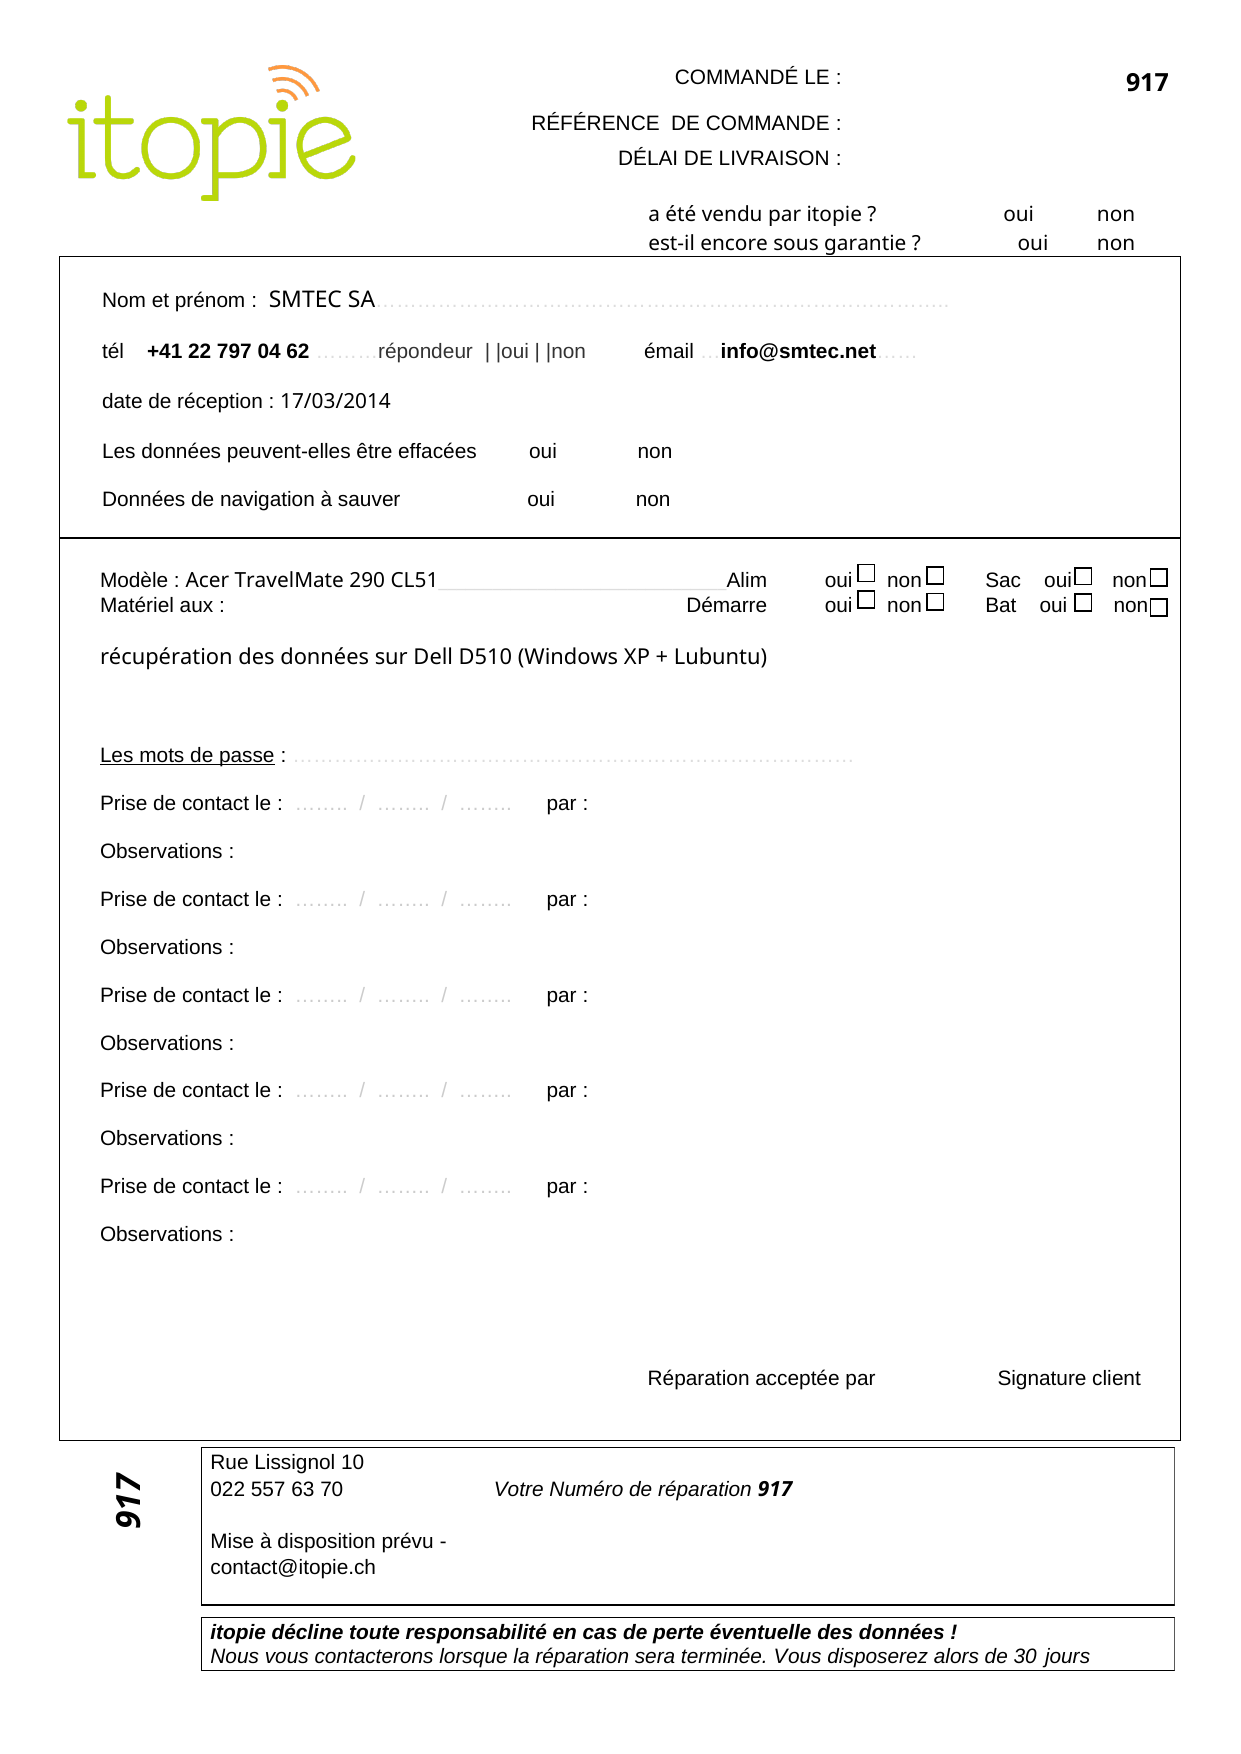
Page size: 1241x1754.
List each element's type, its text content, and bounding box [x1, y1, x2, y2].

text Nom et prénom : SMTEC SA……………………………………………………………………….. [60, 280, 1180, 314]
text Les données peuvent-elles être effacées oui non [60, 436, 1180, 463]
text Observations : [60, 1219, 1180, 1246]
text Données de navigation à sauver oui non [60, 484, 1180, 511]
picture [67, 65, 356, 201]
text Matériel aux : Démarre oui non Bat oui non [60, 590, 1180, 617]
table_cell itopie décline toute responsabilité en cas de perte éventuelle des données ! Nous vous contacterons lorsque la réparation sera terminée. Vous disposerez alors de 30 jours [195, 1611, 1180, 1677]
text est-il encore sous garantie ? oui non [59, 228, 1181, 256]
table_cell [847, 140, 1180, 175]
text Observations : [60, 931, 1180, 958]
text Observations : [60, 1027, 1180, 1054]
text Réparation acceptée par Signature client [60, 1363, 1180, 1390]
text Observations : [60, 836, 1180, 863]
table_header 917 [847, 59, 1180, 104]
table_header COMMANDÉ LE : [490, 59, 847, 104]
text date de réception : 17/03/2014 [60, 383, 1180, 415]
text Prise de contact le : …….. / …….. / …….. par : [60, 979, 1180, 1006]
text Observations : [60, 1123, 1180, 1150]
text Modèle : Acer TravelMate 290 CL51 Alim oui non Sac oui non [879, 562, 925, 590]
table_cell [847, 105, 1180, 140]
text tél +41 22 797 04 62 ………répondeur | |oui | |non émail …info@smtec.net…… [60, 335, 1180, 362]
text récupération des données sur Dell D510 (Windows XP + Lubuntu) [60, 638, 1180, 671]
table_header 917 [59, 1441, 195, 1677]
text Les mots de passe : ……………………………………………………………………… [60, 740, 1180, 767]
text Prise de contact le : …….. / …….. / …….. par : [60, 788, 1180, 815]
text Modèle : Acer TravelMate 290 CL51 Alim oui non Sac oui non [948, 562, 1180, 590]
text Prise de contact le : …….. / …….. / …….. par : [60, 883, 1180, 911]
text Modèle : Acer TravelMate 290 CL51 Alim oui non Sac oui non [60, 562, 856, 590]
text Prise de contact le : …….. / …….. / …….. par : [60, 1075, 1180, 1102]
text a été vendu par itopie ? oui non [59, 199, 1181, 228]
table_cell DÉLAI DE LIVRAISON : [490, 140, 847, 175]
table_cell RÉFÉRENCE DE COMMANDE : [490, 105, 847, 140]
text Prise de contact le : …….. / …….. / …….. par : [60, 1171, 1180, 1198]
table_header Rue Lissignol 10 022 557 63 70 Votre Numéro de réparation 917 Mise à disposition prévu - contact@itopie.ch [195, 1441, 1180, 1611]
